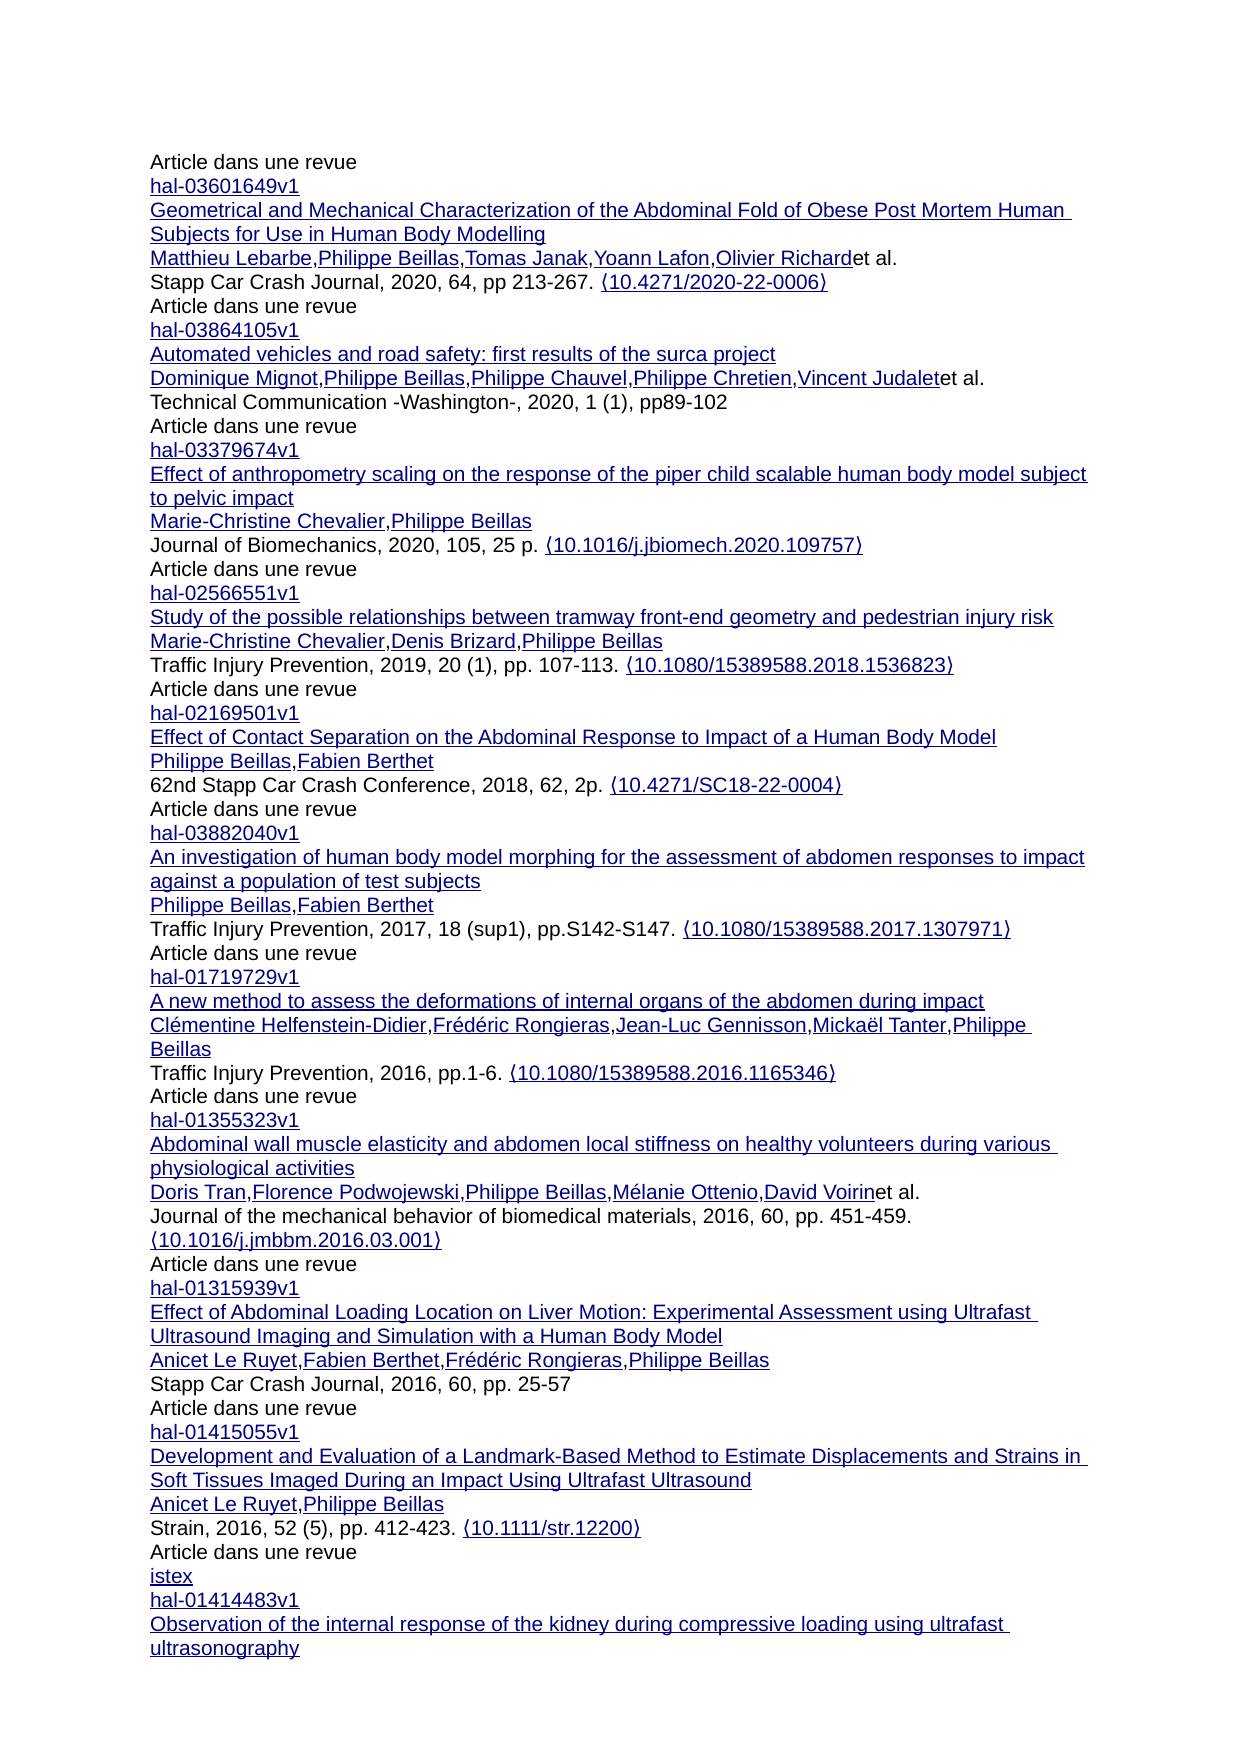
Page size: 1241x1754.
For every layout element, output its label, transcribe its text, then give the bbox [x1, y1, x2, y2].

table_cell An investigation of human body model morphing for the assessment of abdomen responses to impact against a population of test subjects Philippe Beillas,Fabien Berthet Traffic Injury Prevention, 2017, 18 (sup1), pp.S142-S147. ⟨10.1080/15389588.2017.1307971⟩ Article dans une revue hal-01719729v1 [150, 845, 1090, 988]
table_cell Observation of the internal response of the kidney during compressive loading using ultrafast ultrasonography [150, 1611, 1090, 1659]
table_cell Development and Evaluation of a Landmark-Based Method to Estimate Displacements and Strains in Soft Tissues Imaged During an Impact Using Ultrafast Ultrasound Anicet Le Ruyet,Philippe Beillas Strain, 2016, 52 (5), pp. 412-423. ⟨10.1111/str.12200⟩ Article dans une revue istex hal-01414483v1 [150, 1444, 1090, 1611]
table_cell Effect of Contact Separation on the Abdominal Response to Impact of a Human Body Model Philippe Beillas,Fabien Berthet 62nd Stapp Car Crash Conference, 2018, 62, 2p. ⟨10.4271/SC18-22-0004⟩ Article dans une revue hal-03882040v1 [150, 725, 1090, 845]
table_cell Effect of Abdominal Loading Location on Liver Motion: Experimental Assessment using Ultrafast Ultrasound Imaging and Simulation with a Human Body Model Anicet Le Ruyet,Fabien Berthet,Frédéric Rongieras,Philippe Beillas Stapp Car Crash Journal, 2016, 60, pp. 25-57 Article dans une revue hal-01415055v1 [150, 1300, 1090, 1444]
table_cell Effect of anthropometry scaling on the response of the piper child scalable human body model subject to pelvic impact Marie-Christine Chevalier,Philippe Beillas Journal of Biomechanics, 2020, 105, 25 p. ⟨10.1016/j.jbiomech.2020.109757⟩ Article dans une revue hal-02566551v1 [150, 461, 1090, 605]
table_cell Article dans une revue hal-03601649v1 [150, 150, 1090, 198]
table_cell Study of the possible relationships between tramway front-end geometry and pedestrian injury risk Marie-Christine Chevalier,Denis Brizard,Philippe Beillas Traffic Injury Prevention, 2019, 20 (1), pp. 107-113. ⟨10.1080/15389588.2018.1536823⟩ Article dans une revue hal-02169501v1 [150, 605, 1090, 725]
table_cell Geometrical and Mechanical Characterization of the Abdominal Fold of Obese Post Mortem Human Subjects for Use in Human Body Modelling Matthieu Lebarbe,Philippe Beillas,Tomas Janak,Yoann Lafon,Olivier Richardet al. Stapp Car Crash Journal, 2020, 64, pp 213-267. ⟨10.4271/2020-22-0006⟩ Article dans une revue hal-03864105v1 [150, 198, 1090, 342]
table_cell Abdominal wall muscle elasticity and abdomen local stiffness on healthy volunteers during various physiological activities Doris Tran,Florence Podwojewski,Philippe Beillas,Mélanie Ottenio,David Voirinet al. Journal of the mechanical behavior of biomedical materials, 2016, 60, pp. 451-459. ⟨10.1016/j.jmbbm.2016.03.001⟩ Article dans une revue hal-01315939v1 [150, 1132, 1090, 1300]
table_cell Automated vehicles and road safety: first results of the surca project Dominique Mignot,Philippe Beillas,Philippe Chauvel,Philippe Chretien,Vincent Judaletet al. Technical Communication -Washington-, 2020, 1 (1), pp89-102 Article dans une revue hal-03379674v1 [150, 342, 1090, 461]
table_cell A new method to assess the deformations of internal organs of the abdomen during impact Clémentine Helfenstein-Didier,Frédéric Rongieras,Jean-Luc Gennisson,Mickaël Tanter,Philippe Beillas Traffic Injury Prevention, 2016, pp.1-6. ⟨10.1080/15389588.2016.1165346⟩ Article dans une revue hal-01355323v1 [150, 989, 1090, 1132]
